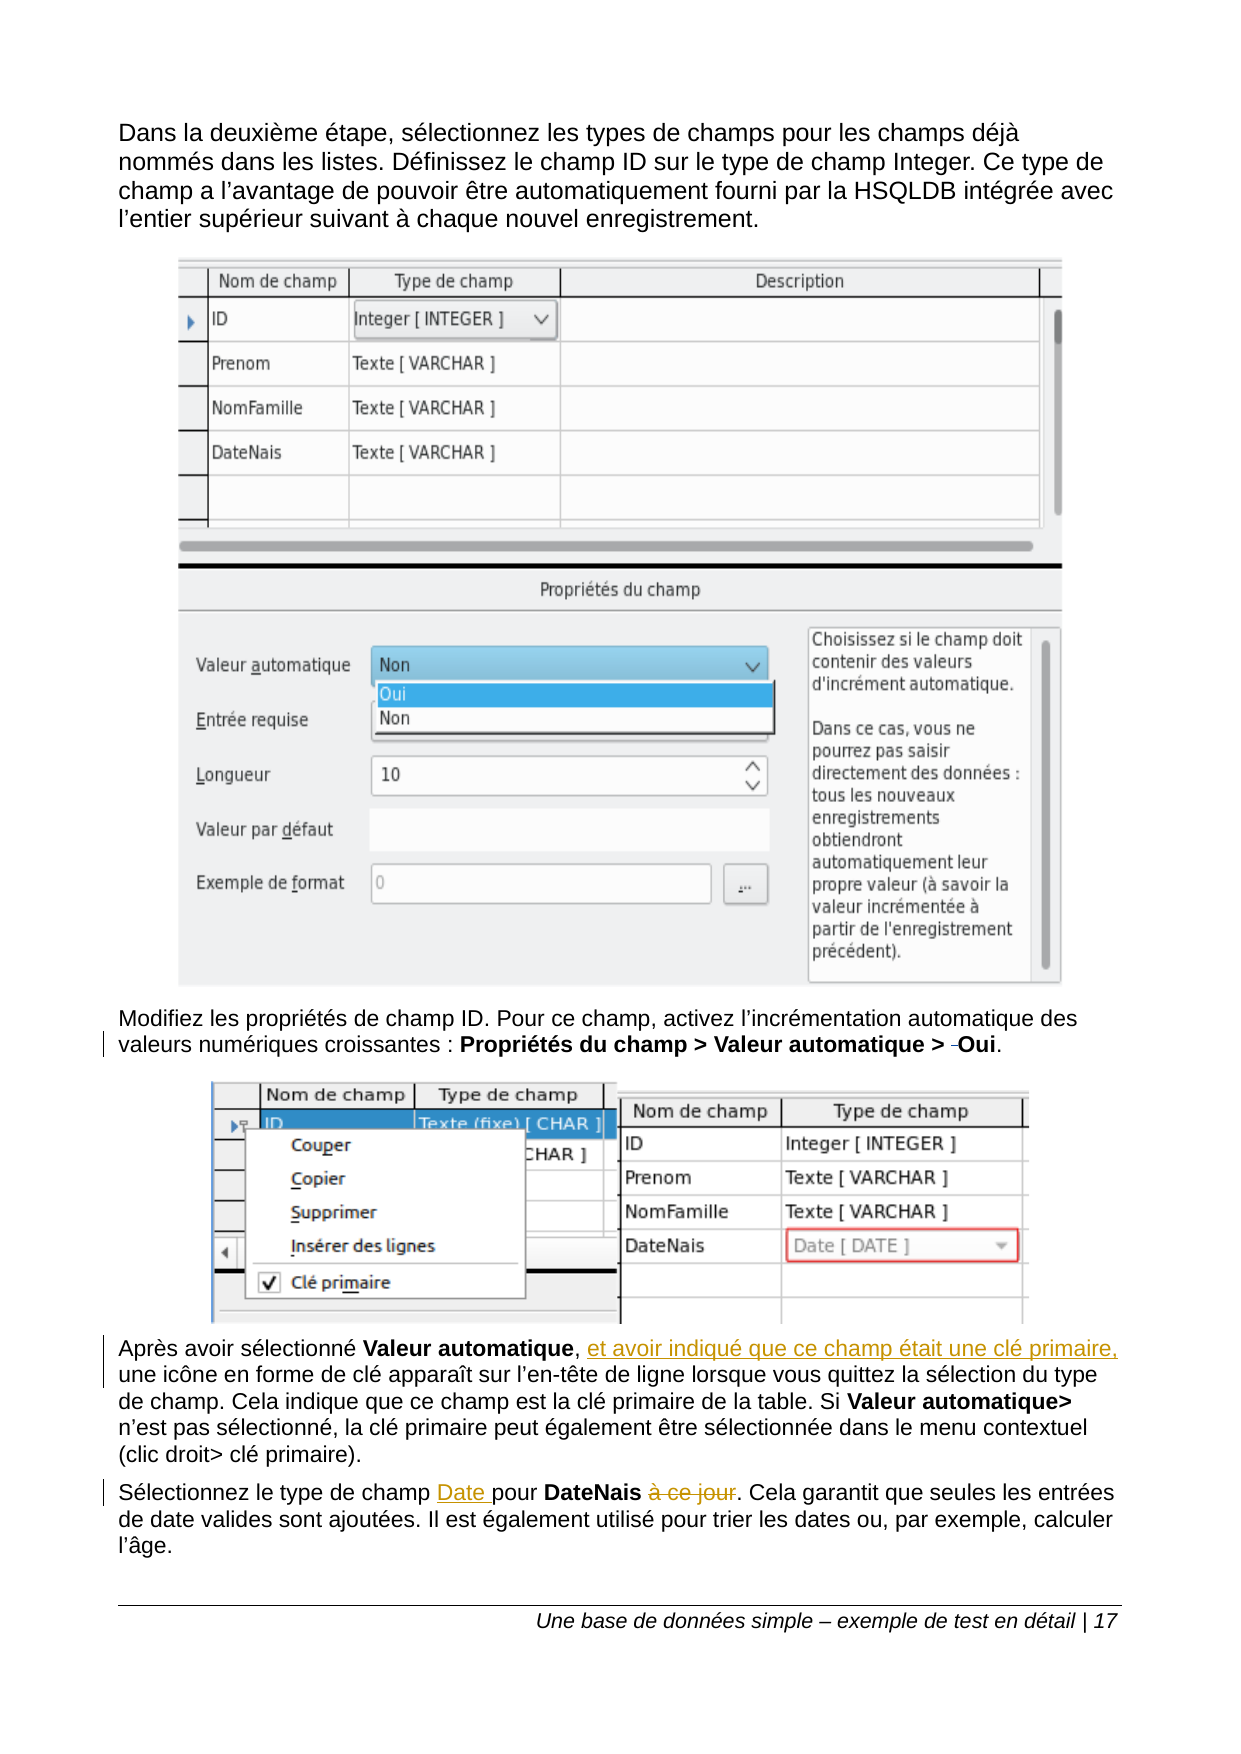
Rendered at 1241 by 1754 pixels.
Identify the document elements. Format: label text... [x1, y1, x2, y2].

text Modifiez les propriétés de champ ID. Pour ce champ, activez l’incrémentation automatique des valeurs numériques croissantes : Propriétés du champ > Valeur automatique > Oui. [118, 1004, 1122, 1057]
text Après avoir sélectionné Valeur automatique, et avoir indiqué que ce champ était une clé primaire, une icône en forme de clé apparaît sur l’en-tête de ligne lorsque vous quittez la sélection du type de champ. Cela indique que ce champ est la clé primaire de la table. Si Valeur automatique> n’est pas sélectionné, la clé primaire peut également être sélectionnée dans le menu contextuel (clic droit> clé primaire). [118, 1335, 1122, 1467]
text Dans la deuxième étape, sélectionnez les types de champs pour les champs déjà nommés dans les listes. Définissez le champ ID sur le type de champ Integer. Ce type de champ a l’avantage de pouvoir être automatiquement fourni par la HSQLDB intégrée avec l’entier supérieur suivant à chaque nouvel enregistrement. [118, 118, 1122, 233]
text Sélectionnez le type de champ Date pour DateNais . Cela garantit que seules les entrées de date valides sont ajoutées. Il est également utilisé pour trier les dates ou, par exemple, calculer l’âge. [118, 1479, 1122, 1558]
picture [617, 1090, 1030, 1324]
